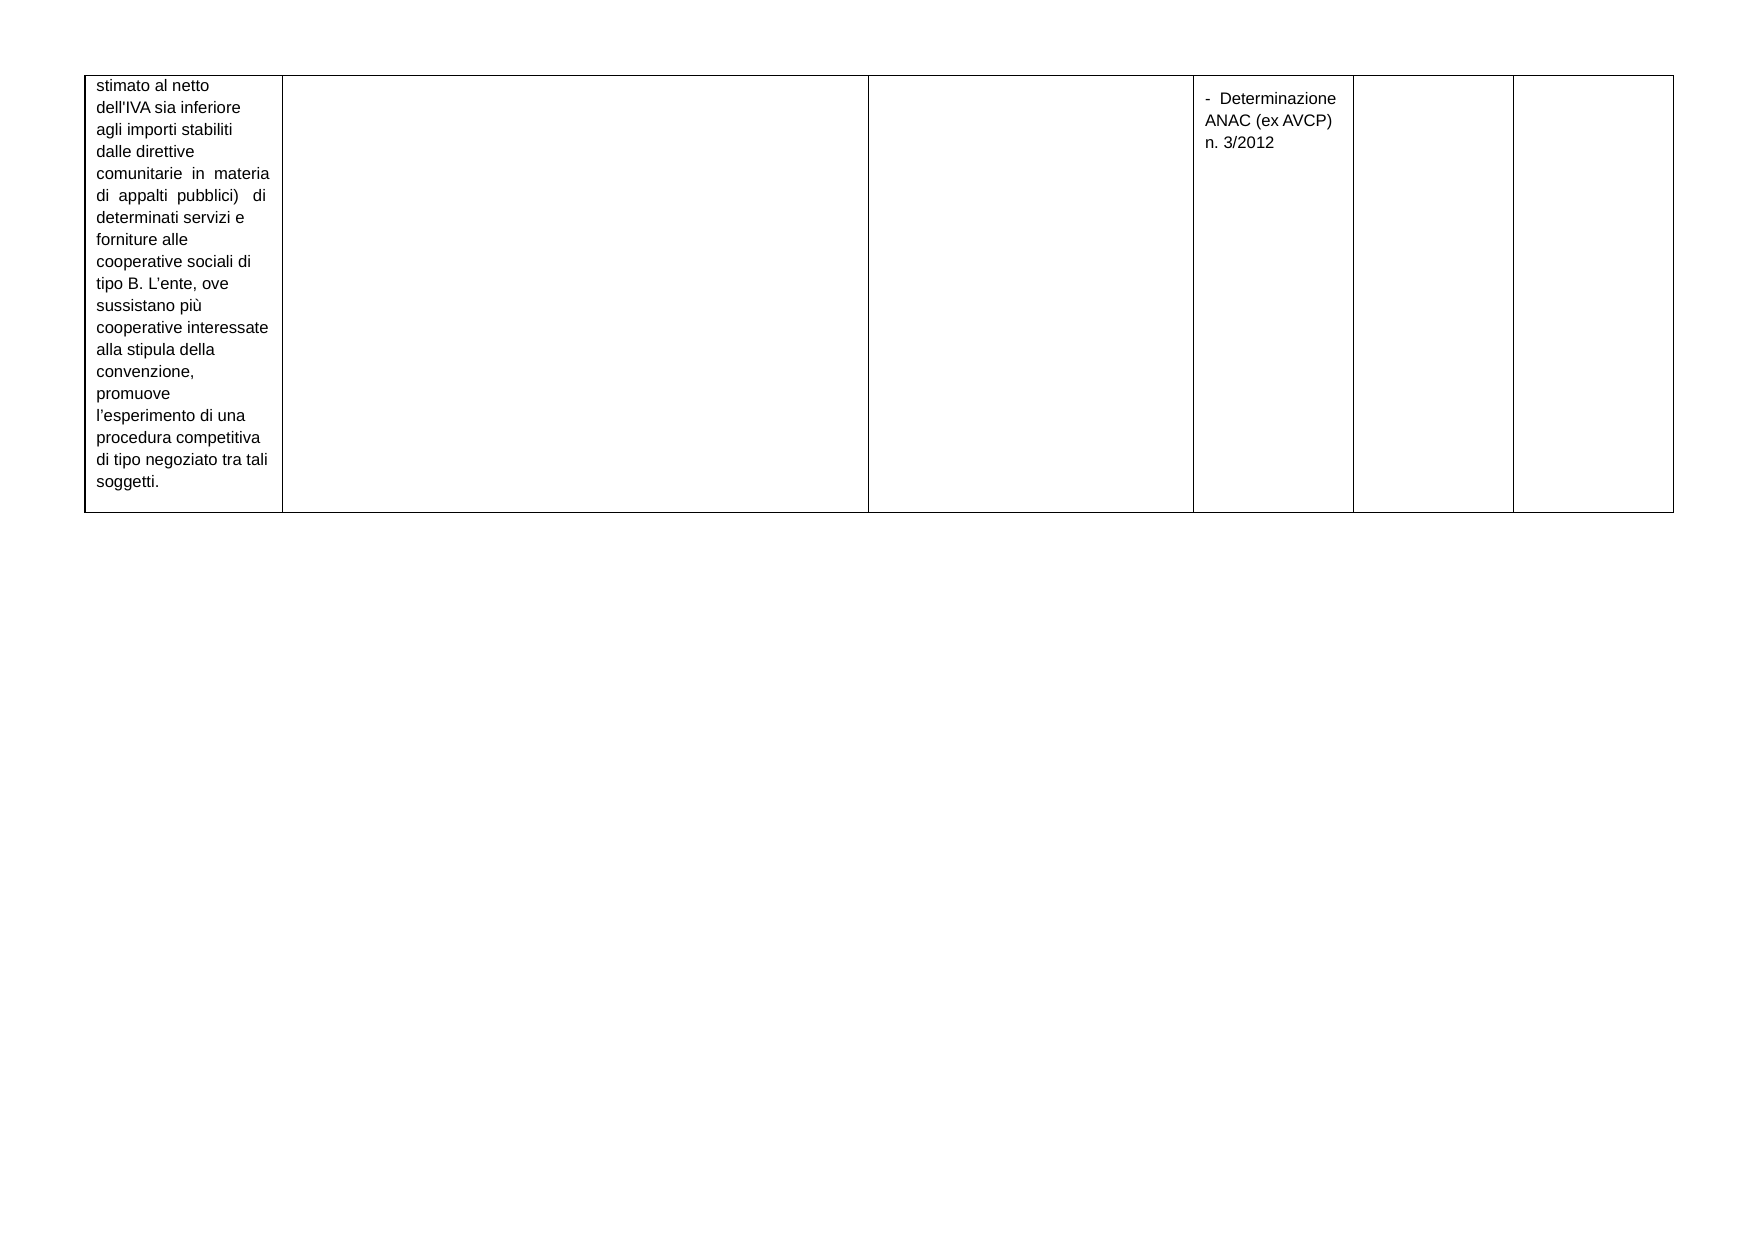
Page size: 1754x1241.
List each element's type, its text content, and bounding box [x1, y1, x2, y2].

table_cell - Determinazione ANAC (ex AVCP) n. 3/2012 [1194, 76, 1353, 512]
table_cell [1354, 76, 1513, 512]
table_cell [869, 76, 1193, 512]
table_cell stimato al netto dell'IVA sia inferiore agli importi stabiliti dalle direttive comunitarie in materia di appalti pubblici) di determinati servizi e forniture alle cooperative sociali di tipo B. L’ente, ove sussistano più cooperative interessate alla stipula della convenzione, promuove l’esperimento di una procedura competitiva di tipo negoziato tra tali soggetti. [86, 76, 282, 512]
table_cell [1514, 76, 1673, 512]
table_cell [283, 76, 868, 512]
